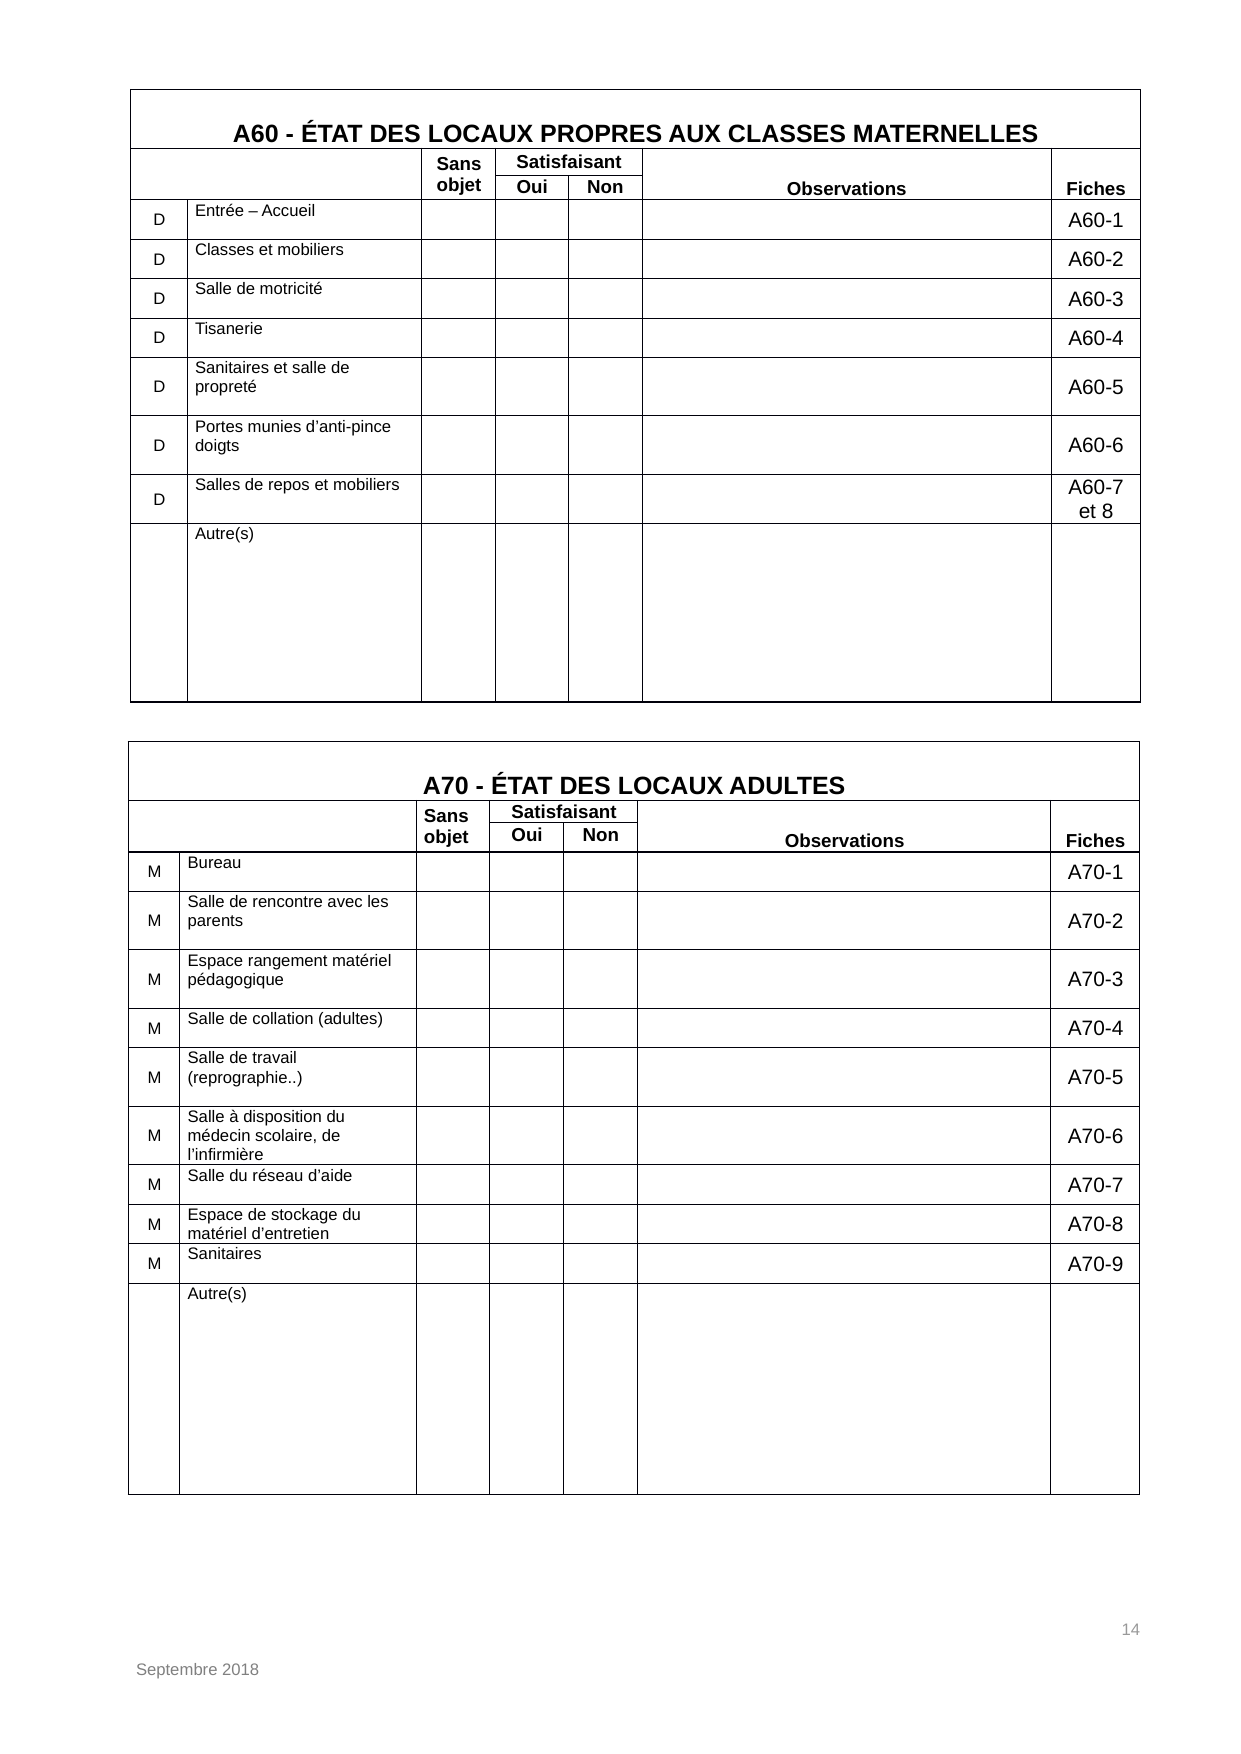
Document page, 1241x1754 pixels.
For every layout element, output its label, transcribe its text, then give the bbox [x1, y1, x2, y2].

table_cell Salle de travail (reprographie..) [180, 1048, 416, 1106]
table_cell A70-9 [1051, 1244, 1139, 1282]
table_cell Espace rangement matériel pédagogique [180, 950, 416, 1008]
table_cell [564, 1165, 637, 1204]
table_cell Non [564, 823, 637, 851]
table_cell [643, 524, 1051, 701]
table_cell [1051, 1284, 1139, 1494]
table_cell [1052, 524, 1140, 701]
table_cell [638, 1205, 1050, 1243]
table_cell [569, 475, 642, 523]
table_cell [417, 1284, 489, 1494]
table_cell [638, 1107, 1050, 1164]
table_cell [569, 358, 642, 415]
table_cell D [131, 416, 187, 474]
table_cell [490, 1165, 563, 1204]
table_cell [564, 1107, 637, 1164]
table_cell [564, 892, 637, 949]
table_cell [638, 1284, 1050, 1494]
table_cell Entrée – Accueil [188, 200, 421, 239]
table_cell [129, 1284, 179, 1494]
table_cell [490, 1048, 563, 1106]
table_cell [422, 240, 495, 278]
table_cell A70-6 [1051, 1107, 1139, 1164]
table_cell Observations [643, 149, 1051, 199]
table_cell M [129, 853, 179, 891]
table_cell Sans objet [417, 801, 489, 851]
table_cell Oui [490, 823, 563, 851]
table_cell Satisfaisant [496, 149, 642, 175]
table_cell M [129, 1048, 179, 1106]
table_cell [569, 200, 642, 239]
table_cell [422, 416, 495, 474]
text 14 [136, 1620, 1140, 1639]
table_cell Classes et mobiliers [188, 240, 421, 278]
table_cell Fiches [1051, 801, 1139, 851]
table_cell [496, 524, 568, 701]
table_cell Sanitaires et salle de propreté [188, 358, 421, 415]
table_cell Autre(s) [180, 1284, 416, 1494]
table_cell A70-8 [1051, 1205, 1139, 1243]
table_cell [569, 416, 642, 474]
table_cell Salles de repos et mobiliers [188, 475, 421, 523]
table_cell M [129, 1009, 179, 1047]
table_cell [417, 1165, 489, 1204]
table_cell [564, 1244, 637, 1282]
table_cell [422, 200, 495, 239]
table_cell [496, 416, 568, 474]
table_cell A70-5 [1051, 1048, 1139, 1106]
table_cell [129, 801, 416, 851]
table_cell [417, 950, 489, 1008]
table_cell [638, 1244, 1050, 1282]
table_cell [643, 358, 1051, 415]
table_cell [569, 319, 642, 357]
table_cell [638, 892, 1050, 949]
table_cell [490, 1107, 563, 1164]
table_cell M [129, 1244, 179, 1282]
table_cell M [129, 1107, 179, 1164]
table_cell [496, 240, 568, 278]
table_cell A60-4 [1052, 319, 1140, 357]
table_cell A60-3 [1052, 279, 1140, 317]
table_cell [496, 475, 568, 523]
table_cell [422, 524, 495, 701]
table_cell [496, 319, 568, 357]
table_cell [638, 1009, 1050, 1047]
table_cell [417, 892, 489, 949]
table_header A60 - ÉTAT DES LOCAUX PROPRES AUX CLASSES MATERNELLES [131, 90, 1140, 148]
table_cell [643, 279, 1051, 317]
table_cell [422, 279, 495, 317]
table_cell A60-6 [1052, 416, 1140, 474]
table_cell [643, 319, 1051, 357]
table_cell [417, 1205, 489, 1243]
table_cell [564, 950, 637, 1008]
table_cell Non [569, 176, 642, 199]
table_cell D [131, 358, 187, 415]
table_cell [569, 279, 642, 317]
table_cell Salle du réseau d’aide [180, 1165, 416, 1204]
table_cell [490, 1244, 563, 1282]
table_cell D [131, 475, 187, 523]
table_cell A70-1 [1051, 853, 1139, 891]
table_cell [131, 524, 187, 701]
table_cell [643, 416, 1051, 474]
table_cell A60-7 et 8 [1052, 475, 1140, 523]
table_cell A70-3 [1051, 950, 1139, 1008]
table_cell D [131, 240, 187, 278]
table_cell Fiches [1052, 149, 1140, 199]
table_cell [643, 200, 1051, 239]
table_cell Autre(s) [188, 524, 421, 701]
table_cell Salle de motricité [188, 279, 421, 317]
table_cell [417, 1048, 489, 1106]
table_cell [422, 319, 495, 357]
table_cell Sans objet [422, 149, 495, 199]
table_cell [496, 358, 568, 415]
table_cell Satisfaisant [490, 801, 637, 822]
table_cell [569, 524, 642, 701]
table_cell Salle de collation (adultes) [180, 1009, 416, 1047]
table_cell [417, 1244, 489, 1282]
table_cell [422, 475, 495, 523]
table_cell [643, 240, 1051, 278]
table_cell [564, 1284, 637, 1494]
table_cell [490, 1205, 563, 1243]
table_cell A70-4 [1051, 1009, 1139, 1047]
table_cell Observations [638, 801, 1050, 851]
table_cell [417, 1009, 489, 1047]
table_cell [496, 279, 568, 317]
table_cell Espace de stockage du matériel d’entretien [180, 1205, 416, 1243]
table_cell [417, 853, 489, 891]
table_cell D [131, 279, 187, 317]
table_cell [564, 1048, 637, 1106]
table_cell M [129, 1165, 179, 1204]
table_cell A60-2 [1052, 240, 1140, 278]
table_cell [490, 1009, 563, 1047]
table_cell [422, 358, 495, 415]
table_cell [496, 200, 568, 239]
table_cell M [129, 1205, 179, 1243]
table_cell [638, 853, 1050, 891]
table_cell [569, 240, 642, 278]
table_cell [564, 853, 637, 891]
table_header A70 - ÉTAT DES LOCAUX ADULTES [129, 742, 1139, 800]
table_cell Salle de rencontre avec les parents [180, 892, 416, 949]
table_cell [490, 1284, 563, 1494]
table_cell [638, 1165, 1050, 1204]
table_cell A70-2 [1051, 892, 1139, 949]
table_cell Oui [496, 176, 568, 199]
table_cell [643, 475, 1051, 523]
table_cell A60-1 [1052, 200, 1140, 239]
table_cell Sanitaires [180, 1244, 416, 1282]
table_cell [564, 1009, 637, 1047]
table_cell M [129, 950, 179, 1008]
table_cell A70-7 [1051, 1165, 1139, 1204]
table_cell Portes munies d’anti-pince doigts [188, 416, 421, 474]
table_cell [490, 950, 563, 1008]
table_cell [638, 1048, 1050, 1106]
table_cell Salle à disposition du médecin scolaire, de l’infirmière [180, 1107, 416, 1164]
table_cell [131, 149, 421, 199]
table_cell [417, 1107, 489, 1164]
table_cell [490, 892, 563, 949]
table_cell [564, 1205, 637, 1243]
table_cell D [131, 319, 187, 357]
table_cell A60-5 [1052, 358, 1140, 415]
table_cell D [131, 200, 187, 239]
table_cell Tisanerie [188, 319, 421, 357]
table_cell [490, 853, 563, 891]
table_cell M [129, 892, 179, 949]
table_cell [638, 950, 1050, 1008]
table_cell Bureau [180, 853, 416, 891]
